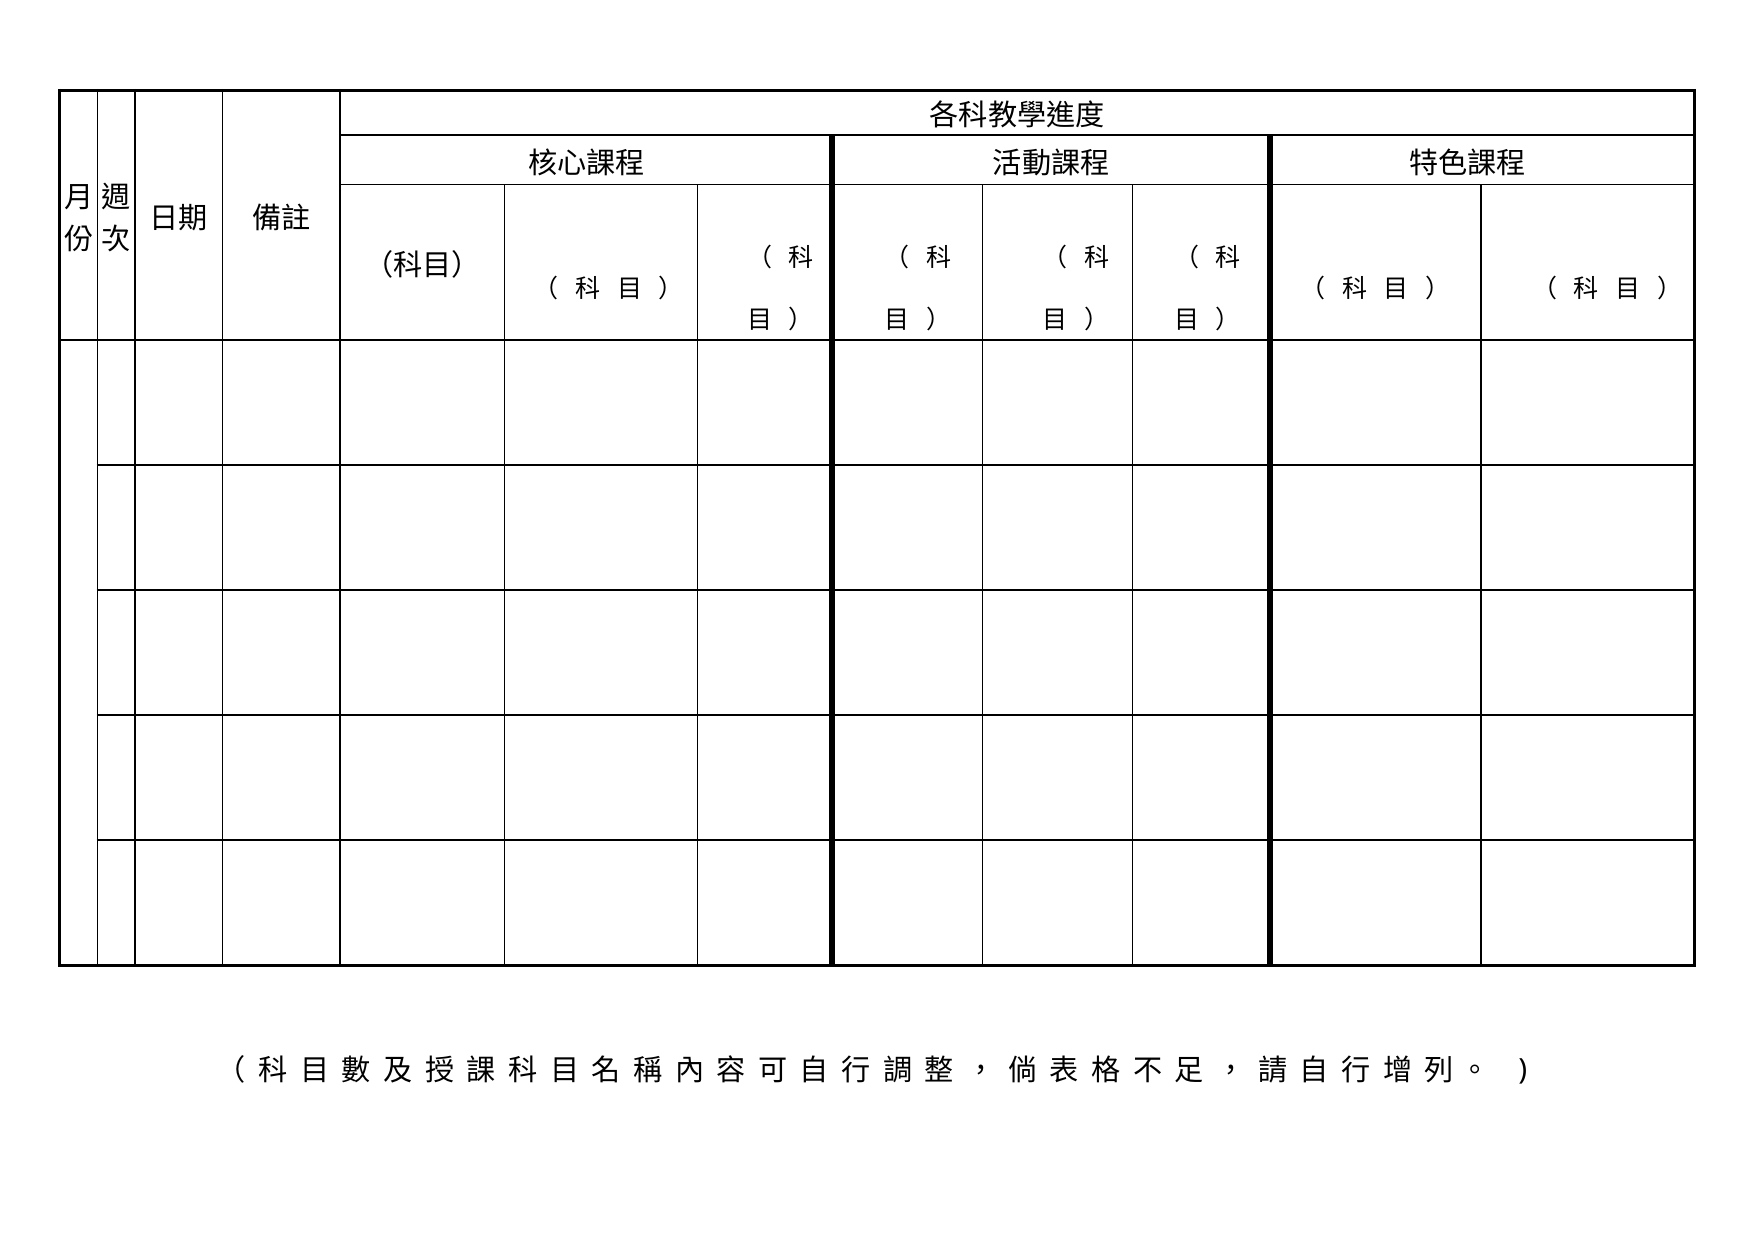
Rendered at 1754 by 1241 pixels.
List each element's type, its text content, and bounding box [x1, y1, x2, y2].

table_cell [341, 466, 504, 589]
table_cell [1482, 591, 1693, 714]
table_cell [136, 591, 222, 714]
table_cell [223, 341, 339, 464]
table_cell [1133, 341, 1267, 464]
table_cell [1133, 591, 1267, 714]
table_cell [1133, 716, 1267, 839]
table_header 日期 [136, 92, 222, 339]
table_cell [505, 466, 697, 589]
table_cell [1273, 591, 1480, 714]
table_cell （科目） [698, 185, 829, 339]
table_cell [835, 591, 982, 714]
table_cell [223, 841, 339, 964]
table_cell [1273, 466, 1480, 589]
table_cell [983, 466, 1132, 589]
table_cell [61, 341, 97, 964]
table_cell [1482, 716, 1693, 839]
table_cell [98, 341, 134, 464]
table_cell [505, 716, 697, 839]
table_cell [1273, 716, 1480, 839]
table_cell [98, 591, 134, 714]
table_cell [698, 466, 829, 589]
table_cell [136, 716, 222, 839]
table_cell [223, 716, 339, 839]
table_cell [505, 341, 697, 464]
table_cell [698, 841, 829, 964]
table_cell [98, 466, 134, 589]
table_cell 核心課程 [341, 136, 829, 184]
table_cell [341, 716, 504, 839]
table_cell [1273, 841, 1480, 964]
table_cell [223, 591, 339, 714]
table_cell [98, 841, 134, 964]
table_cell [835, 841, 982, 964]
table_cell [698, 341, 829, 464]
table_cell [341, 841, 504, 964]
table_cell [1482, 466, 1693, 589]
table_cell [223, 466, 339, 589]
table_cell （科目） [835, 185, 982, 339]
table_cell [835, 716, 982, 839]
table_cell [341, 341, 504, 464]
table_cell [698, 591, 829, 714]
table_cell [1133, 466, 1267, 589]
table_cell （科目） [1482, 185, 1693, 339]
table_cell [136, 841, 222, 964]
table_cell [1133, 841, 1267, 964]
table_cell [341, 591, 504, 714]
table_cell [835, 466, 982, 589]
text （科目數及授課科目名稱內容可自行調整，倘表格不足，請自行增列。) [64, 1026, 1689, 1089]
table_cell （科目） [505, 185, 697, 339]
table_cell （科目） [983, 185, 1132, 339]
table_cell 活動課程 [835, 136, 1267, 184]
table_cell [505, 591, 697, 714]
table_cell [505, 841, 697, 964]
table_header 月份 [61, 92, 97, 339]
table_cell 特色課程 [1273, 136, 1693, 184]
table_cell [983, 341, 1132, 464]
table_header 週次 [98, 92, 134, 339]
table_cell [835, 341, 982, 464]
table_cell （科目） [1273, 185, 1480, 339]
table_cell [1273, 341, 1480, 464]
table_cell [98, 716, 134, 839]
table_cell [698, 716, 829, 839]
table_cell [1482, 341, 1693, 464]
table_header 備註 [223, 92, 339, 339]
table_cell [136, 341, 222, 464]
table_cell [983, 591, 1132, 714]
table_cell [983, 841, 1132, 964]
table_cell （科目） [341, 185, 504, 339]
table_header 各科教學進度 [341, 92, 1693, 134]
table_cell （科目） [1133, 185, 1267, 339]
table_cell [983, 716, 1132, 839]
table_cell [1482, 841, 1693, 964]
table_cell [136, 466, 222, 589]
